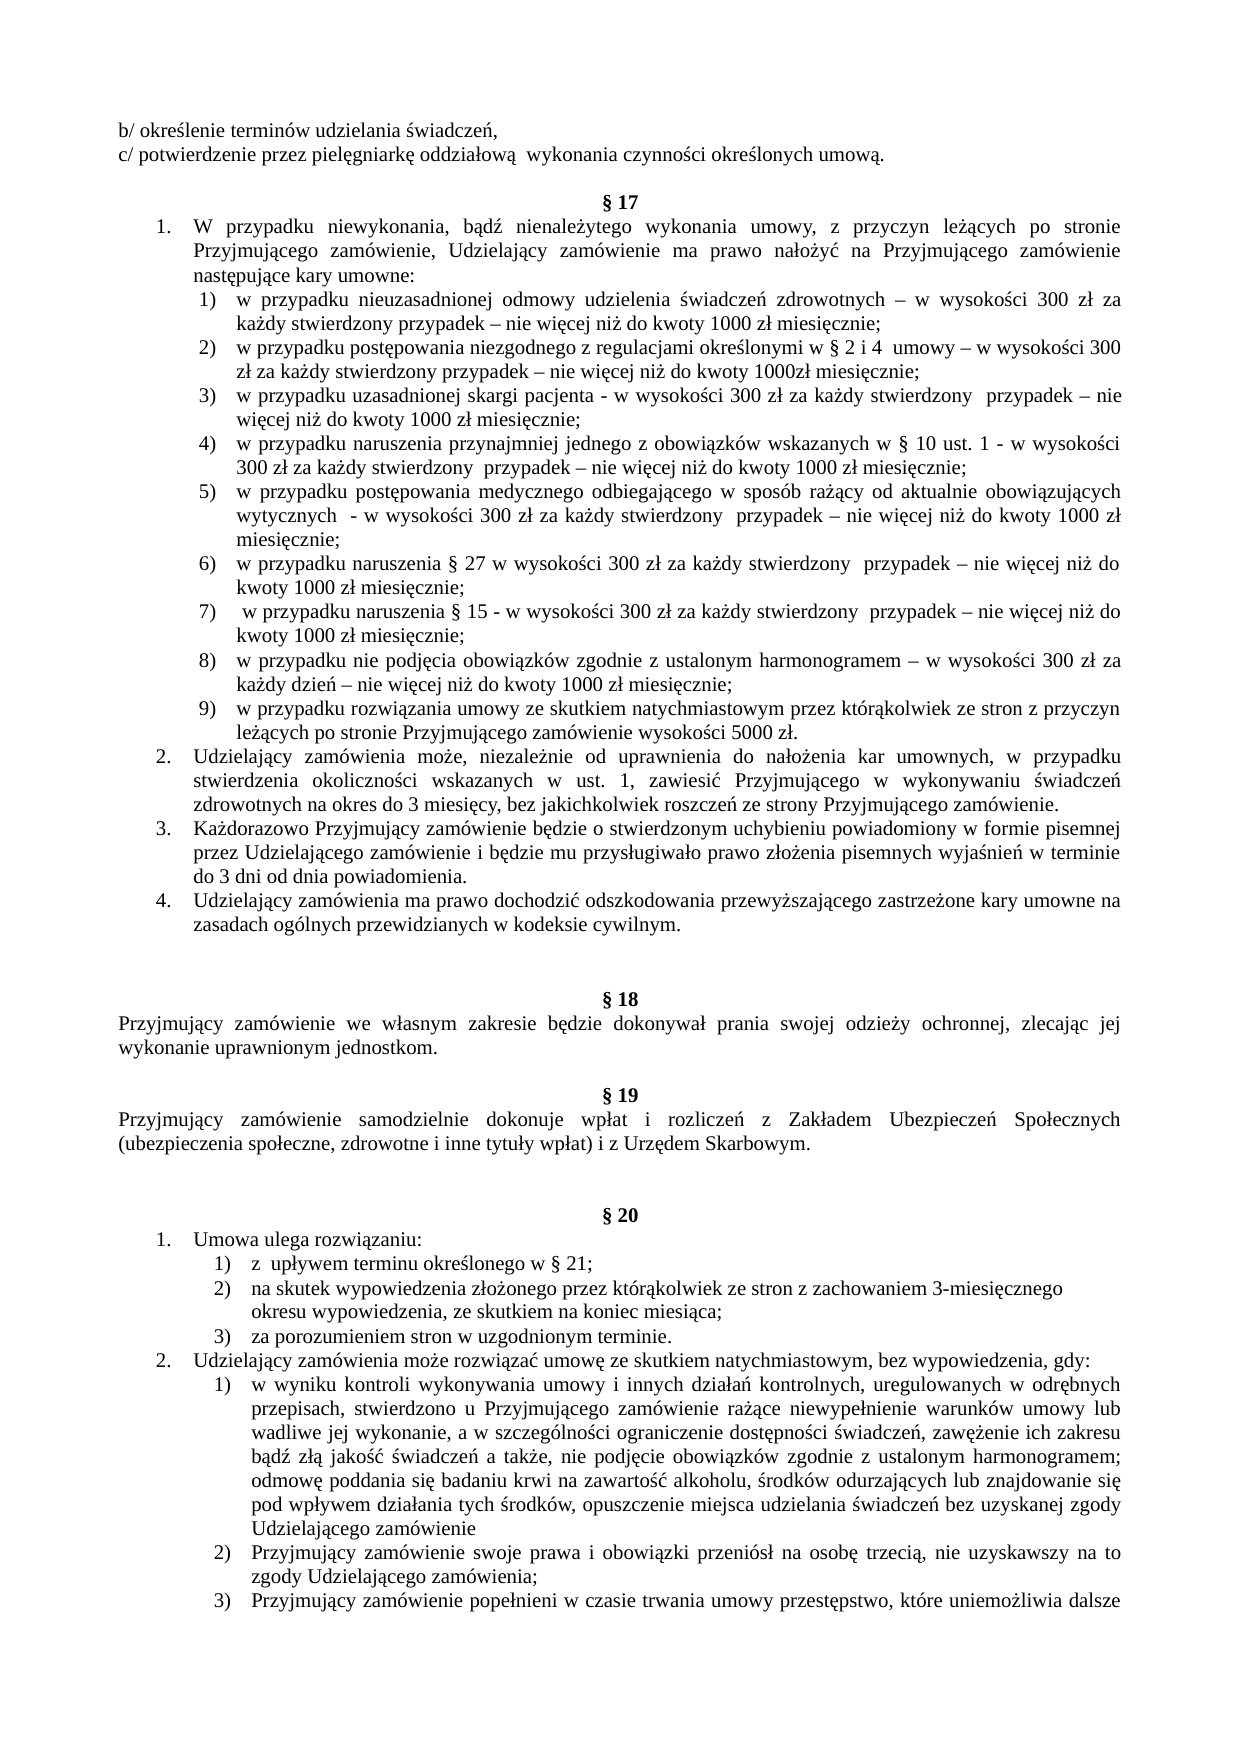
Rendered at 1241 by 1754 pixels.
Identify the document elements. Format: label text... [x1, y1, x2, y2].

text b/ określenie terminów udzielania świadczeń, [118, 118, 1122, 142]
list Umowa ulega rozwiązaniu: [156, 1227, 1122, 1251]
text § 17 [118, 190, 1122, 214]
list w przypadku nie podjęcia obowiązków zgodnie z ustalonym harmonogramem – w wysokości 300 zł za każdy dzień – nie więcej niż do kwoty 1000 zł miesięcznie; [199, 647, 1122, 696]
text c/ potwierdzenie przez pielęgniarkę oddziałową wykonania czynności określonych umową. [118, 142, 1122, 166]
text § 18 [118, 987, 1122, 1011]
list w wyniku kontroli wykonywania umowy i innych działań kontrolnych, uregulowanych w odrębnych przepisach, stwierdzono u Przyjmującego zamówienie rażące niewypełnienie warunków umowy lub wadliwe jej wykonanie, a w szczególności ograniczenie dostępności świadczeń, zawężenie ich zakresu bądź złą jakość świadczeń a także, nie podjęcie obowiązków zgodnie z ustalonym harmonogramem; odmowę poddania się badaniu krwi na zawartość alkoholu, środków odurzających lub znajdowanie się pod wpływem działania tych środków, opuszczenie miejsca udzielania świadczeń bez uzyskanej zgody Udzielającego zamówienie [213, 1372, 1122, 1540]
list w przypadku postępowania medycznego odbiegającego w sposób rażący od aktualnie obowiązujących wytycznych - w wysokości 300 zł za każdy stwierdzony przypadek – nie więcej niż do kwoty 1000 zł miesięcznie; [199, 479, 1122, 551]
list w przypadku nieuzasadnionej odmowy udzielenia świadczeń zdrowotnych – w wysokości 300 zł za każdy stwierdzony przypadek – nie więcej niż do kwoty 1000 zł miesięcznie; [199, 287, 1122, 335]
list Przyjmujący zamówienie popełnieni w czasie trwania umowy przestępstwo, które uniemożliwia dalsze [213, 1588, 1122, 1612]
text Przyjmujący zamówienie we własnym zakresie będzie dokonywał prania swojej odzieży ochronnej, zlecając jej wykonanie uprawnionym jednostkom. [118, 1011, 1122, 1059]
list za porozumieniem stron w uzgodnionym terminie. [213, 1323, 1122, 1348]
list w przypadku rozwiązania umowy ze skutkiem natychmiastowym przez którąkolwiek ze stron z przyczyn leżących po stronie Przyjmującego zamówienie wysokości 5000 zł. [199, 696, 1122, 744]
text § 19 [118, 1083, 1122, 1107]
list z upływem terminu określonego w § 21; [213, 1251, 1122, 1275]
list w przypadku naruszenia przynajmniej jednego z obowiązków wskazanych w § 10 ust. 1 - w wysokości 300 zł za każdy stwierdzony przypadek – nie więcej niż do kwoty 1000 zł miesięcznie; [199, 431, 1122, 479]
list Udzielający zamówienia może, niezależnie od uprawnienia do nałożenia kar umownych, w przypadku stwierdzenia okoliczności wskazanych w ust. 1, zawiesić Przyjmującego w wykonywaniu świadczeń zdrowotnych na okres do 3 miesięcy, bez jakichkolwiek roszczeń ze strony Przyjmującego zamówienie. [156, 744, 1122, 816]
list W przypadku niewykonania, bądź nienależytego wykonania umowy, z przyczyn leżących po stronie Przyjmującego zamówienie, Udzielający zamówienie ma prawo nałożyć na Przyjmującego zamówienie następujące kary umowne: [156, 214, 1122, 287]
list w przypadku postępowania niezgodnego z regulacjami określonymi w § 2 i 4 umowy – w wysokości 300 zł za każdy stwierdzony przypadek – nie więcej niż do kwoty 1000zł miesięcznie; [199, 335, 1122, 383]
text § 20 [118, 1203, 1122, 1227]
list Każdorazowo Przyjmujący zamówienie będzie o stwierdzonym uchybieniu powiadomiony w formie pisemnej przez Udzielającego zamówienie i będzie mu przysługiwało prawo złożenia pisemnych wyjaśnień w terminie do 3 dni od dnia powiadomienia. [156, 816, 1122, 888]
list Przyjmujący zamówienie swoje prawa i obowiązki przeniósł na osobę trzecią, nie uzyskawszy na to zgody Udzielającego zamówienia; [213, 1540, 1122, 1588]
list Udzielający zamówienia ma prawo dochodzić odszkodowania przewyższającego zastrzeżone kary umowne na zasadach ogólnych przewidzianych w kodeksie cywilnym. [156, 888, 1122, 936]
list na skutek wypowiedzenia złożonego przez którąkolwiek ze stron z zachowaniem 3-miesięcznego okresu wypowiedzenia, ze skutkiem na koniec miesiąca; [213, 1275, 1122, 1323]
list w przypadku naruszenia § 15 - w wysokości 300 zł za każdy stwierdzony przypadek – nie więcej niż do kwoty 1000 zł miesięcznie; [199, 599, 1122, 647]
text Przyjmujący zamówienie samodzielnie dokonuje wpłat i rozliczeń z Zakładem Ubezpieczeń Społecznych (ubezpieczenia społeczne, zdrowotne i inne tytuły wpłat) i z Urzędem Skarbowym. [118, 1107, 1122, 1155]
list Udzielający zamówienia może rozwiązać umowę ze skutkiem natychmiastowym, bez wypowiedzenia, gdy: [156, 1348, 1122, 1372]
list w przypadku naruszenia § 27 w wysokości 300 zł za każdy stwierdzony przypadek – nie więcej niż do kwoty 1000 zł miesięcznie; [199, 551, 1122, 599]
list w przypadku uzasadnionej skargi pacjenta - w wysokości 300 zł za każdy stwierdzony przypadek – nie więcej niż do kwoty 1000 zł miesięcznie; [199, 383, 1122, 431]
